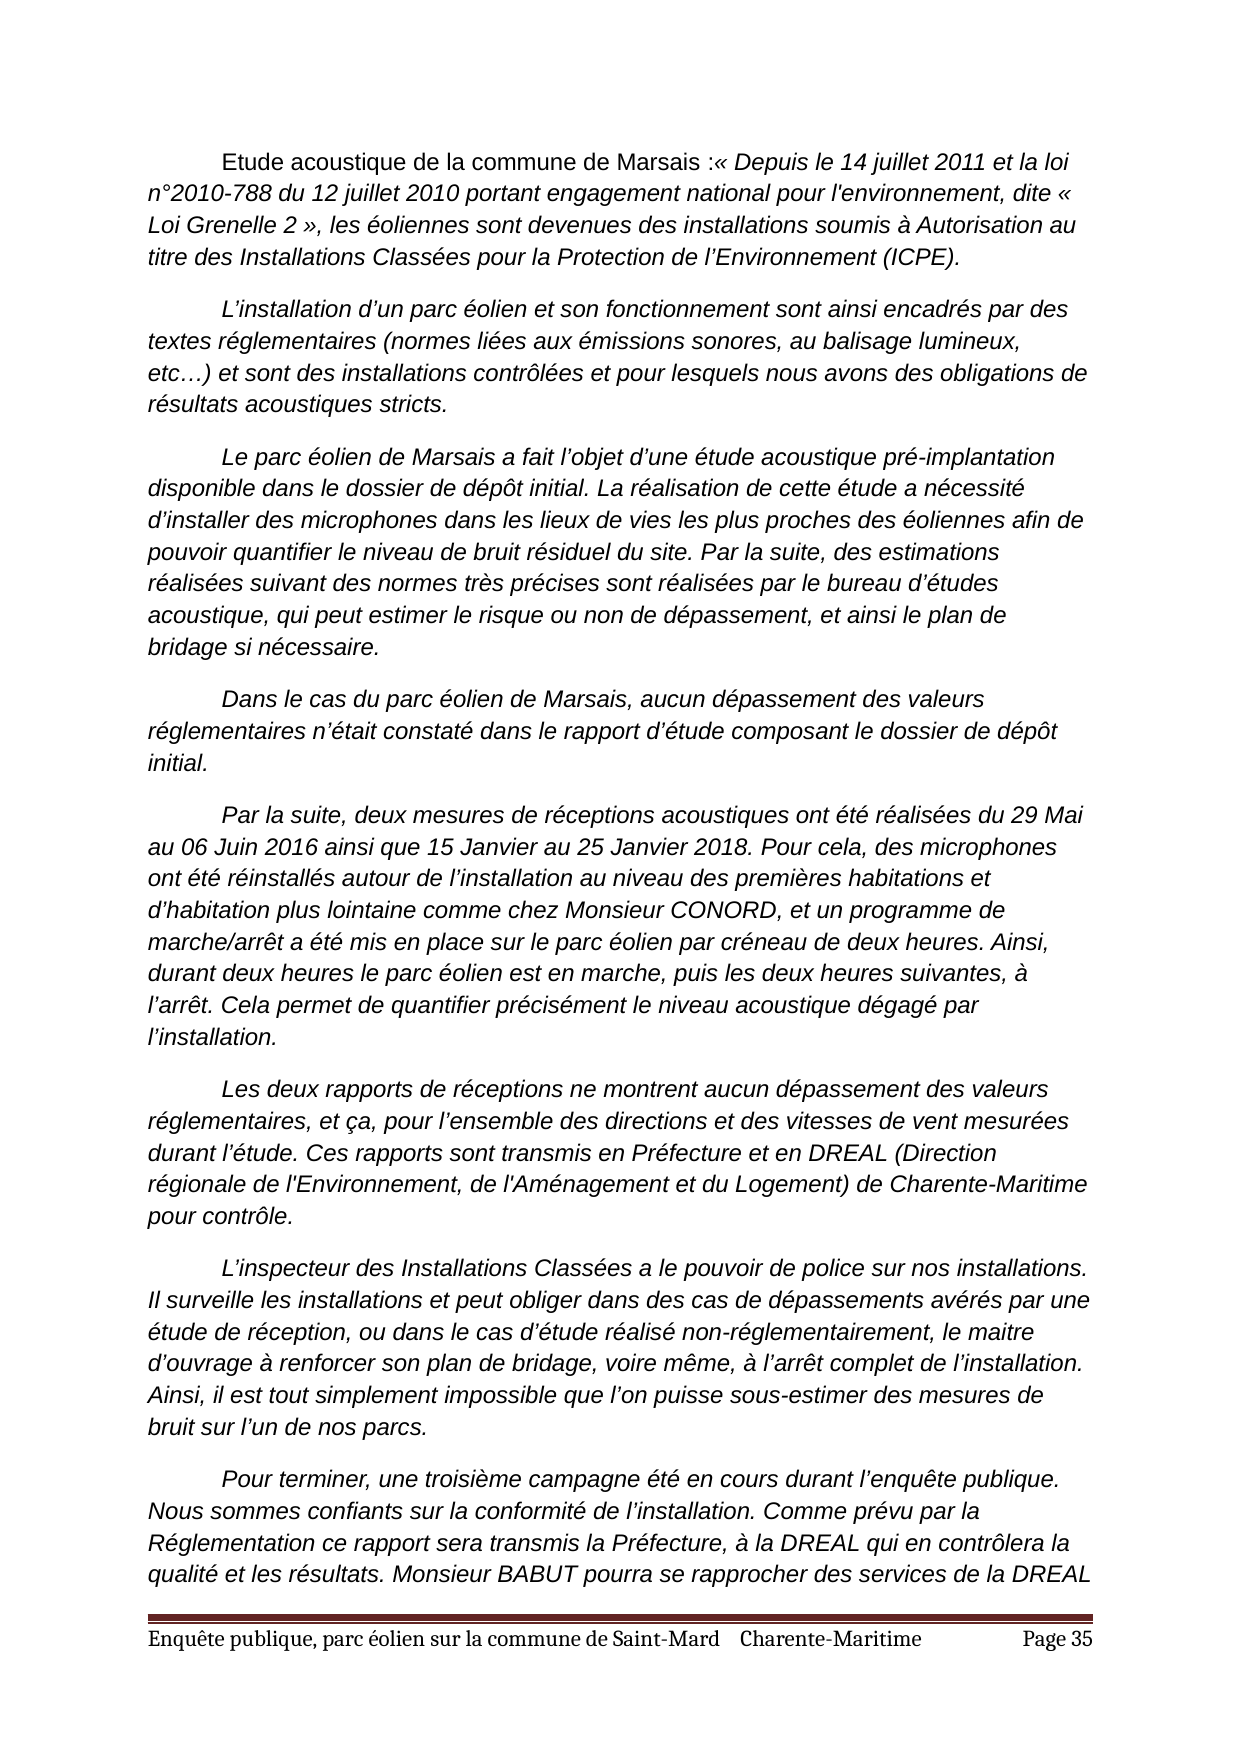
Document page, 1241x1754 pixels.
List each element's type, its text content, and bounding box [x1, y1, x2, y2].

text Pour terminer, une troisième campagne été en cours durant l’enquête publique. Nous sommes confiants sur la conformité de l’installation. Comme prévu par la Réglementation ce rapport sera transmis la Préfecture, à la DREAL qui en contrôlera la qualité et les résultats. Monsieur BABUT pourra se rapprocher des services de la DREAL [148, 1465, 1093, 1588]
text Les deux rapports de réceptions ne montrent aucun dépassement des valeurs réglementaires, et ça, pour l’ensemble des directions et des vitesses de vent mesurées durant l’étude. Ces rapports sont transmis en Préfecture et en DREAL (Direction régionale de l'Environnement, de l'Aménagement et du Logement) de Charente-Maritime pour contrôle. [148, 1075, 1093, 1229]
text Par la suite, deux mesures de réceptions acoustiques ont été réalisées du 29 Mai au 06 Juin 2016 ainsi que 15 Janvier au 25 Janvier 2018. Pour cela, des microphones ont été réinstallés autour de l’installation au niveau des premières habitations et d’habitation plus lointaine comme chez Monsieur CONORD, et un programme de marche/arrêt a été mis en place sur le parc éolien par créneau de deux heures. Ainsi, durant deux heures le parc éolien est en marche, puis les deux heures suivantes, à l’arrêt. Cela permet de quantifier précisément le niveau acoustique dégagé par l’installation. [148, 801, 1093, 1050]
text Dans le cas du parc éolien de Marsais, aucun dépassement des valeurs réglementaires n’était constaté dans le rapport d’étude composant le dossier de dépôt initial. [148, 685, 1093, 776]
text L’installation d’un parc éolien et son fonctionnement sont ainsi encadrés par des textes réglementaires (normes liées aux émissions sonores, au balisage lumineux, etc…) et sont des installations contrôlées et pour lesquels nous avons des obligations de résultats acoustiques stricts. [148, 295, 1093, 418]
text L’inspecteur des Installations Classées a le pouvoir de police sur nos installations. Il surveille les installations et peut obliger dans des cas de dépassements avérés par une étude de réception, ou dans le cas d’étude réalisé non-réglementairement, le maitre d’ouvrage à renforcer son plan de bridage, voire même, à l’arrêt complet de l’installation. Ainsi, il est tout simplement impossible que l’on puisse sous-estimer des mesures de bruit sur l’un de nos parcs. [148, 1254, 1093, 1440]
text Etude acoustique de la commune de Marsais :« Depuis le 14 juillet 2011 et la loi n°2010-788 du 12 juillet 2010 portant engagement national pour l'environnement, dite « Loi Grenelle 2 », les éoliennes sont devenues des installations soumis à Autorisation au titre des Installations Classées pour la Protection de l’Environnement (ICPE). [148, 148, 1093, 270]
text Le parc éolien de Marsais a fait l’objet d’une étude acoustique pré-implantation disponible dans le dossier de dépôt initial. La réalisation de cette étude a nécessité d’installer des microphones dans les lieux de vies les plus proches des éoliennes afin de pouvoir quantifier le niveau de bruit résiduel du site. Par la suite, des estimations réalisées suivant des normes très précises sont réalisées par le bureau d’études acoustique, qui peut estimer le risque ou non de dépassement, et ainsi le plan de bridage si nécessaire. [148, 443, 1093, 660]
